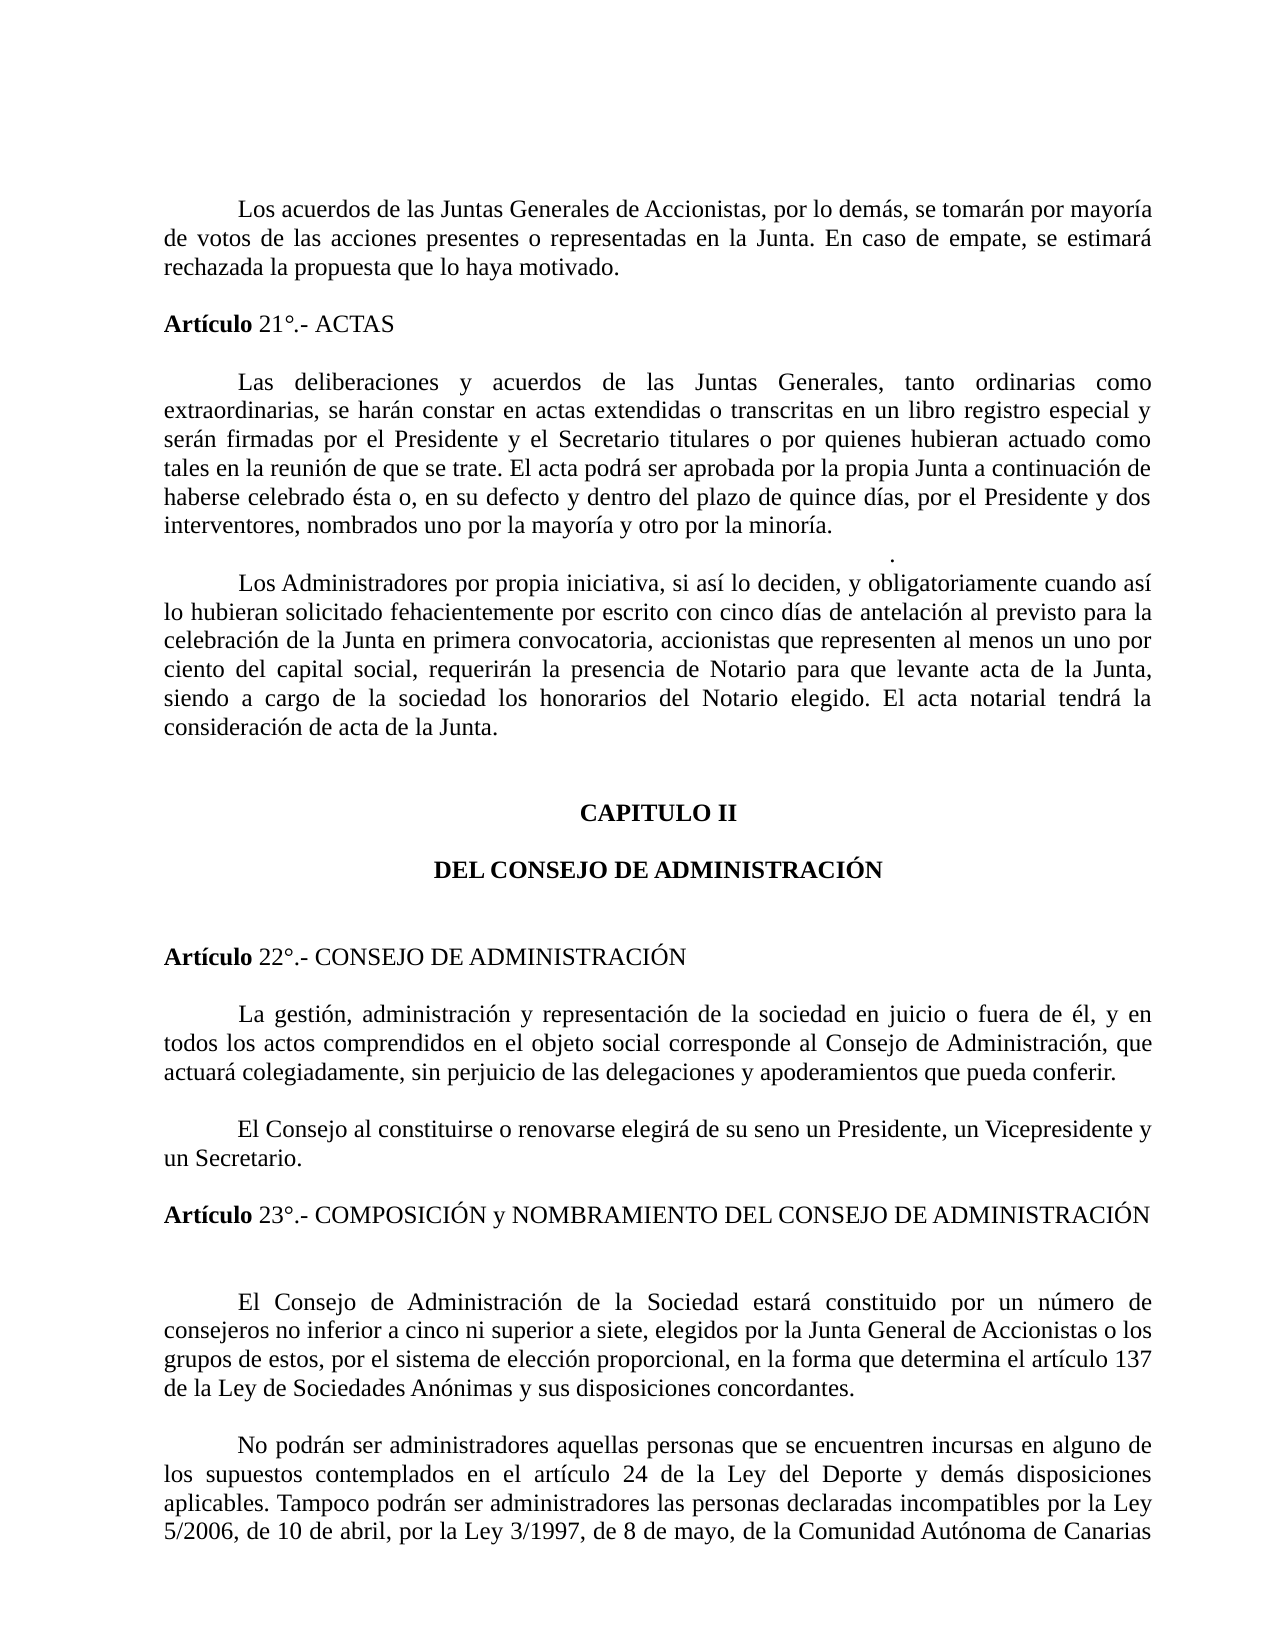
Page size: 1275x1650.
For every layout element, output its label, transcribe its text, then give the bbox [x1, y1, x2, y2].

text Artículo 21°.- ACTAS [164, 309, 1153, 338]
text Artículo 22°.- CONSEJO DE ADMINISTRACIÓN [164, 942, 1153, 971]
text DEL CONSEJO DE ADMINISTRACIÓN [164, 856, 1153, 884]
text . [164, 539, 1153, 568]
text Las deliberaciones y acuerdos de las Juntas Generales, tanto ordinarias como extraordinarias, se harán constar en actas extendidas o transcritas en un libro registro especial y serán firmadas por el Presidente y el Secretario titulares o por quienes hubieran actuado como tales en la reunión de que se trate. El acta podrá ser aprobada por la propia Junta a continuación de haberse celebrado ésta o, en su defecto y dentro del plazo de quince días, por el Presidente y dos interventores, nombrados uno por la mayoría y otro por la minoría. [164, 367, 1153, 539]
text Artículo 23°.- COMPOSICIÓN y NOMBRAMIENTO DEL CONSEJO DE ADMINISTRACIÓN [164, 1201, 1153, 1229]
text La gestión, administración y representación de la sociedad en juicio o fuera de él, y en todos los actos comprendidos en el objeto social corresponde al Consejo de Administración, que actuará colegiadamente, sin perjuicio de las delegaciones y apoderamientos que pueda conferir. [164, 999, 1153, 1086]
text El Consejo al constituirse o renovarse elegirá de su seno un Presidente, un Vicepresidente y un Secretario. [164, 1114, 1153, 1172]
text El Consejo de Administración de la Sociedad estará constituido por un número de consejeros no inferior a cinco ni superior a siete, elegidos por la Junta General de Accionistas o los grupos de estos, por el sistema de elección proporcional, en la forma que determina el artículo 137 de la Ley de Sociedades Anónimas y sus disposiciones concordantes. [164, 1287, 1153, 1402]
text Los Administradores por propia iniciativa, si así lo deciden, y obligatoriamente cuando así lo hubieran solicitado fehacientemente por escrito con cinco días de antelación al previsto para la celebración de la Junta en primera convocatoria, accionistas que representen al menos un uno por ciento del capital social, requerirán la presencia de Notario para que levante acta de la Junta, siendo a cargo de la sociedad los honorarios del Notario elegido. El acta notarial tendrá la consideración de acta de la Junta. [164, 568, 1153, 741]
text CAPITULO II [164, 798, 1153, 827]
text Los acuerdos de las Juntas Generales de Accionistas, por lo demás, se tomarán por mayoría de votos de las acciones presentes o representadas en la Junta. En caso de empate, se estimará rechazada la propuesta que lo haya motivado. [164, 194, 1153, 281]
text No podrán ser administradores aquellas personas que se encuentren incursas en alguno de los supuestos contemplados en el artículo 24 de la Ley del Deporte y demás disposiciones aplicables. Tampoco podrán ser administradores las personas declaradas incompatibles por la Ley 5/2006, de 10 de abril, por la Ley 3/1997, de 8 de mayo, de la Comunidad Autónoma de Canarias [164, 1430, 1153, 1545]
